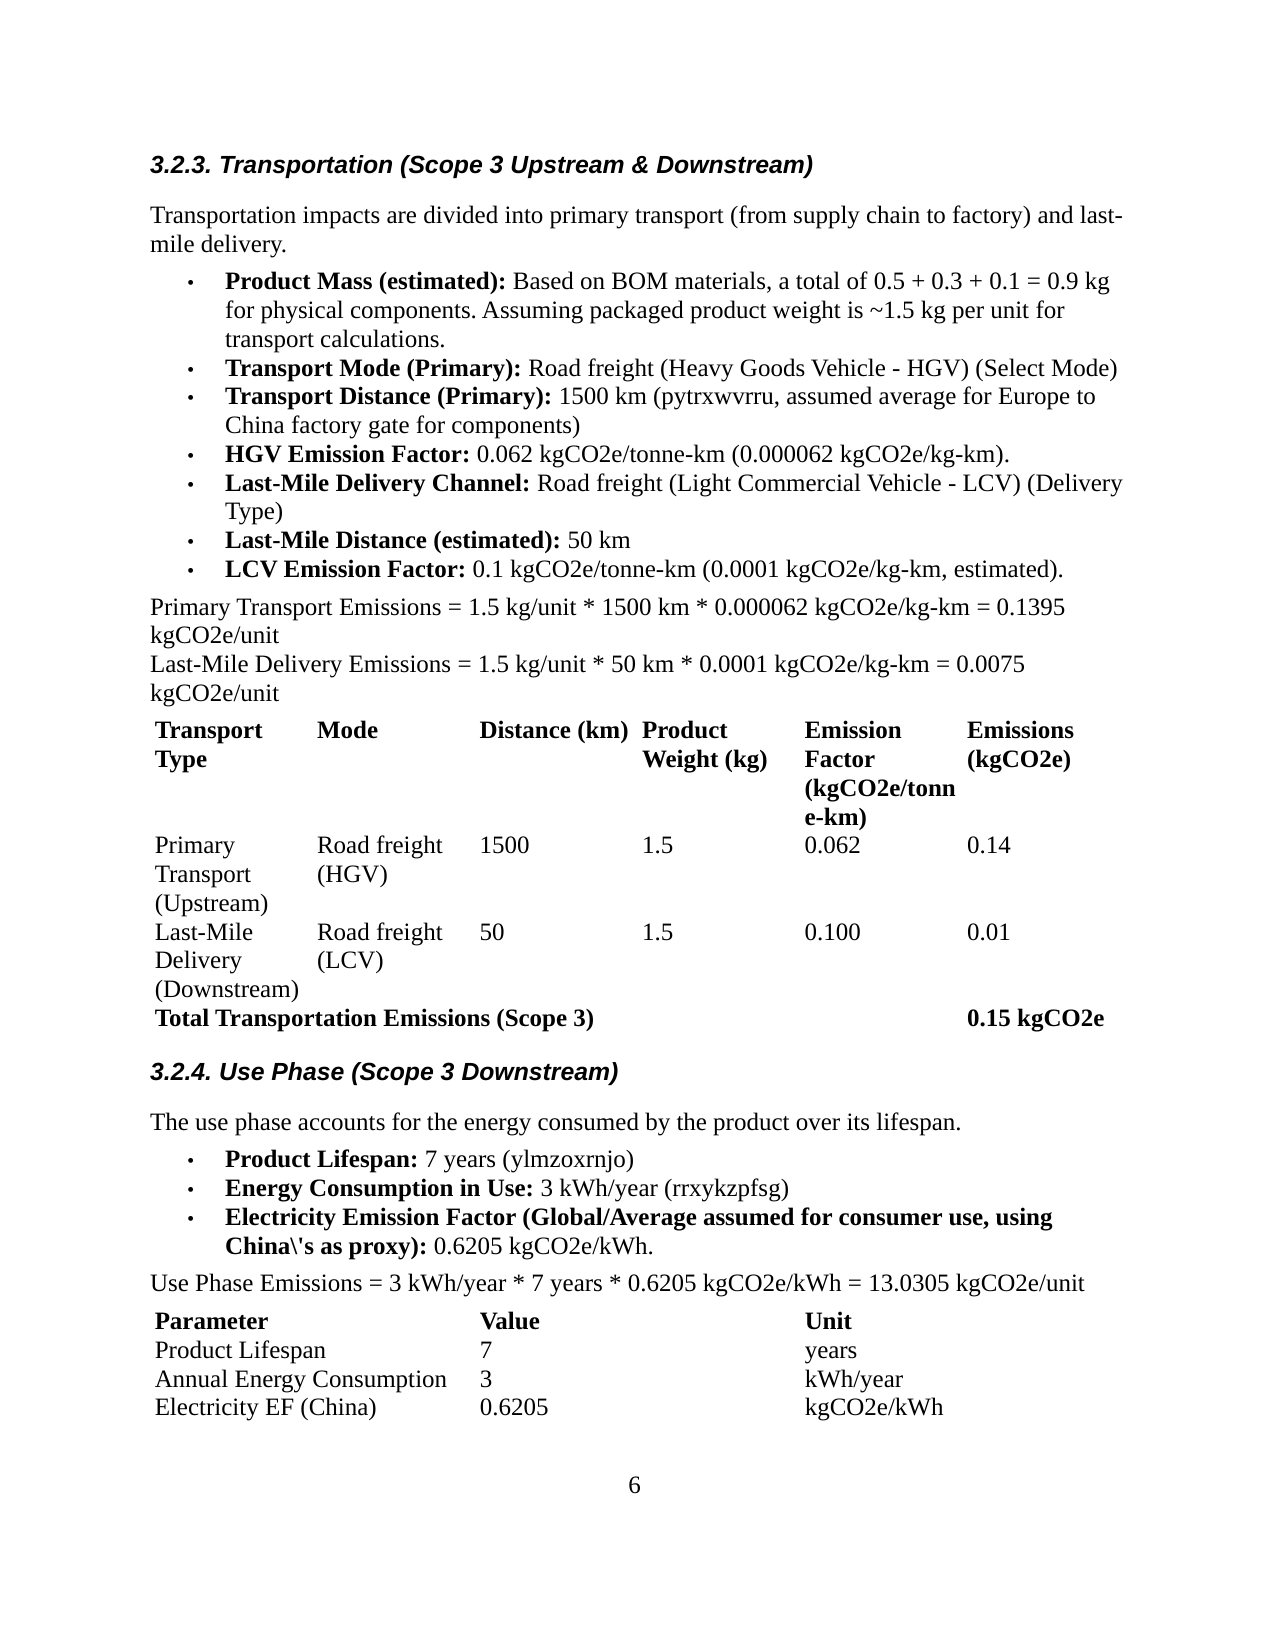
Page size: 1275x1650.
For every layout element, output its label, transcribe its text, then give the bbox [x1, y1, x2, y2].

table_header Parameter [150, 1306, 475, 1335]
list Product Mass (estimated): Based on BOM materials, a total of 0.5 + 0.3 + 0.1 = 0.9 kg for physical components. Assuming packaged product weight is ~1.5 kg per unit for transport calculations. [187, 266, 1125, 353]
table_header Mode [313, 716, 475, 831]
list HGV Emission Factor: 0.062 kgCO2e/tonne-km (0.000062 kgCO2e/kg-km). [187, 439, 1125, 468]
list Last-Mile Distance (estimated): 50 km [187, 525, 1125, 554]
text Primary Transport Emissions = 1.5 kg/unit * 1500 km * 0.000062 kgCO2e/kg-km = 0.1395 kgCO2e/unit Last-Mile Delivery Emissions = 1.5 kg/unit * 50 km * 0.0001 kgCO2e/kg-km = 0.0075 kgCO2e/unit [150, 592, 1125, 707]
table_cell Road freight (HGV) [313, 831, 475, 917]
text The use phase accounts for the energy consumed by the product over its lifespan. [150, 1107, 1125, 1136]
table_cell 0.14 [963, 831, 1125, 917]
table_cell 0.6205 [475, 1393, 800, 1421]
subtitle 3.2.4. Use Phase (Scope 3 Downstream) [150, 1057, 1125, 1085]
table_cell 0.01 [963, 917, 1125, 1003]
list Electricity Emission Factor (Global/Average assumed for consumer use, using China\'s as proxy): 0.6205 kgCO2e/kWh. [187, 1202, 1125, 1259]
list Last-Mile Delivery Channel: Road freight (Light Commercial Vehicle - LCV) (Delivery Type) [187, 468, 1125, 525]
table_cell 0.062 [800, 831, 962, 917]
table_cell kgCO2e/kWh [800, 1393, 1125, 1421]
table_header Unit [800, 1306, 1125, 1335]
table_cell 0.100 [800, 917, 962, 1003]
table_header Distance (km) [475, 716, 637, 831]
table_header Transport Type [150, 716, 312, 831]
table_header Product Weight (kg) [638, 716, 800, 831]
table_cell 1.5 [638, 831, 800, 917]
table_cell Electricity EF (China) [150, 1393, 475, 1421]
table_cell Product Lifespan [150, 1335, 475, 1364]
text Transportation impacts are divided into primary transport (from supply chain to factory) and last-mile delivery. [150, 200, 1125, 257]
text Use Phase Emissions = 3 kWh/year * 7 years * 0.6205 kgCO2e/kWh = 13.0305 kgCO2e/unit [150, 1268, 1125, 1297]
table_cell 50 [475, 917, 637, 1003]
table_cell Road freight (LCV) [313, 917, 475, 1003]
table_cell 7 [475, 1335, 800, 1364]
table_header Emission Factor (kgCO2e/tonne-km) [800, 716, 962, 831]
list Energy Consumption in Use: 3 kWh/year (rrxykzpfsg) [187, 1173, 1125, 1202]
table_cell Last-Mile Delivery (Downstream) [150, 917, 312, 1003]
table_cell Total Transportation Emissions (Scope 3) [150, 1003, 962, 1032]
table_cell kWh/year [800, 1364, 1125, 1392]
table_cell 1.5 [638, 917, 800, 1003]
list LCV Emission Factor: 0.1 kgCO2e/tonne-km (0.0001 kgCO2e/kg-km, estimated). [187, 554, 1125, 583]
table_cell 3 [475, 1364, 800, 1392]
table_cell Primary Transport (Upstream) [150, 831, 312, 917]
table_cell years [800, 1335, 1125, 1364]
list Product Lifespan: 7 years (ylmzoxrnjo) [187, 1144, 1125, 1173]
subtitle 3.2.3. Transportation (Scope 3 Upstream & Downstream) [150, 150, 1125, 178]
list Transport Mode (Primary): Road freight (Heavy Goods Vehicle - HGV) (Select Mode) [187, 353, 1125, 381]
table_header Value [475, 1306, 800, 1335]
table_header Emissions (kgCO2e) [963, 716, 1125, 831]
table_cell 0.15 kgCO2e [963, 1003, 1125, 1032]
table_cell Annual Energy Consumption [150, 1364, 475, 1392]
table_cell 1500 [475, 831, 637, 917]
list Transport Distance (Primary): 1500 km (pytrxwvrru, assumed average for Europe to China factory gate for components) [187, 381, 1125, 439]
